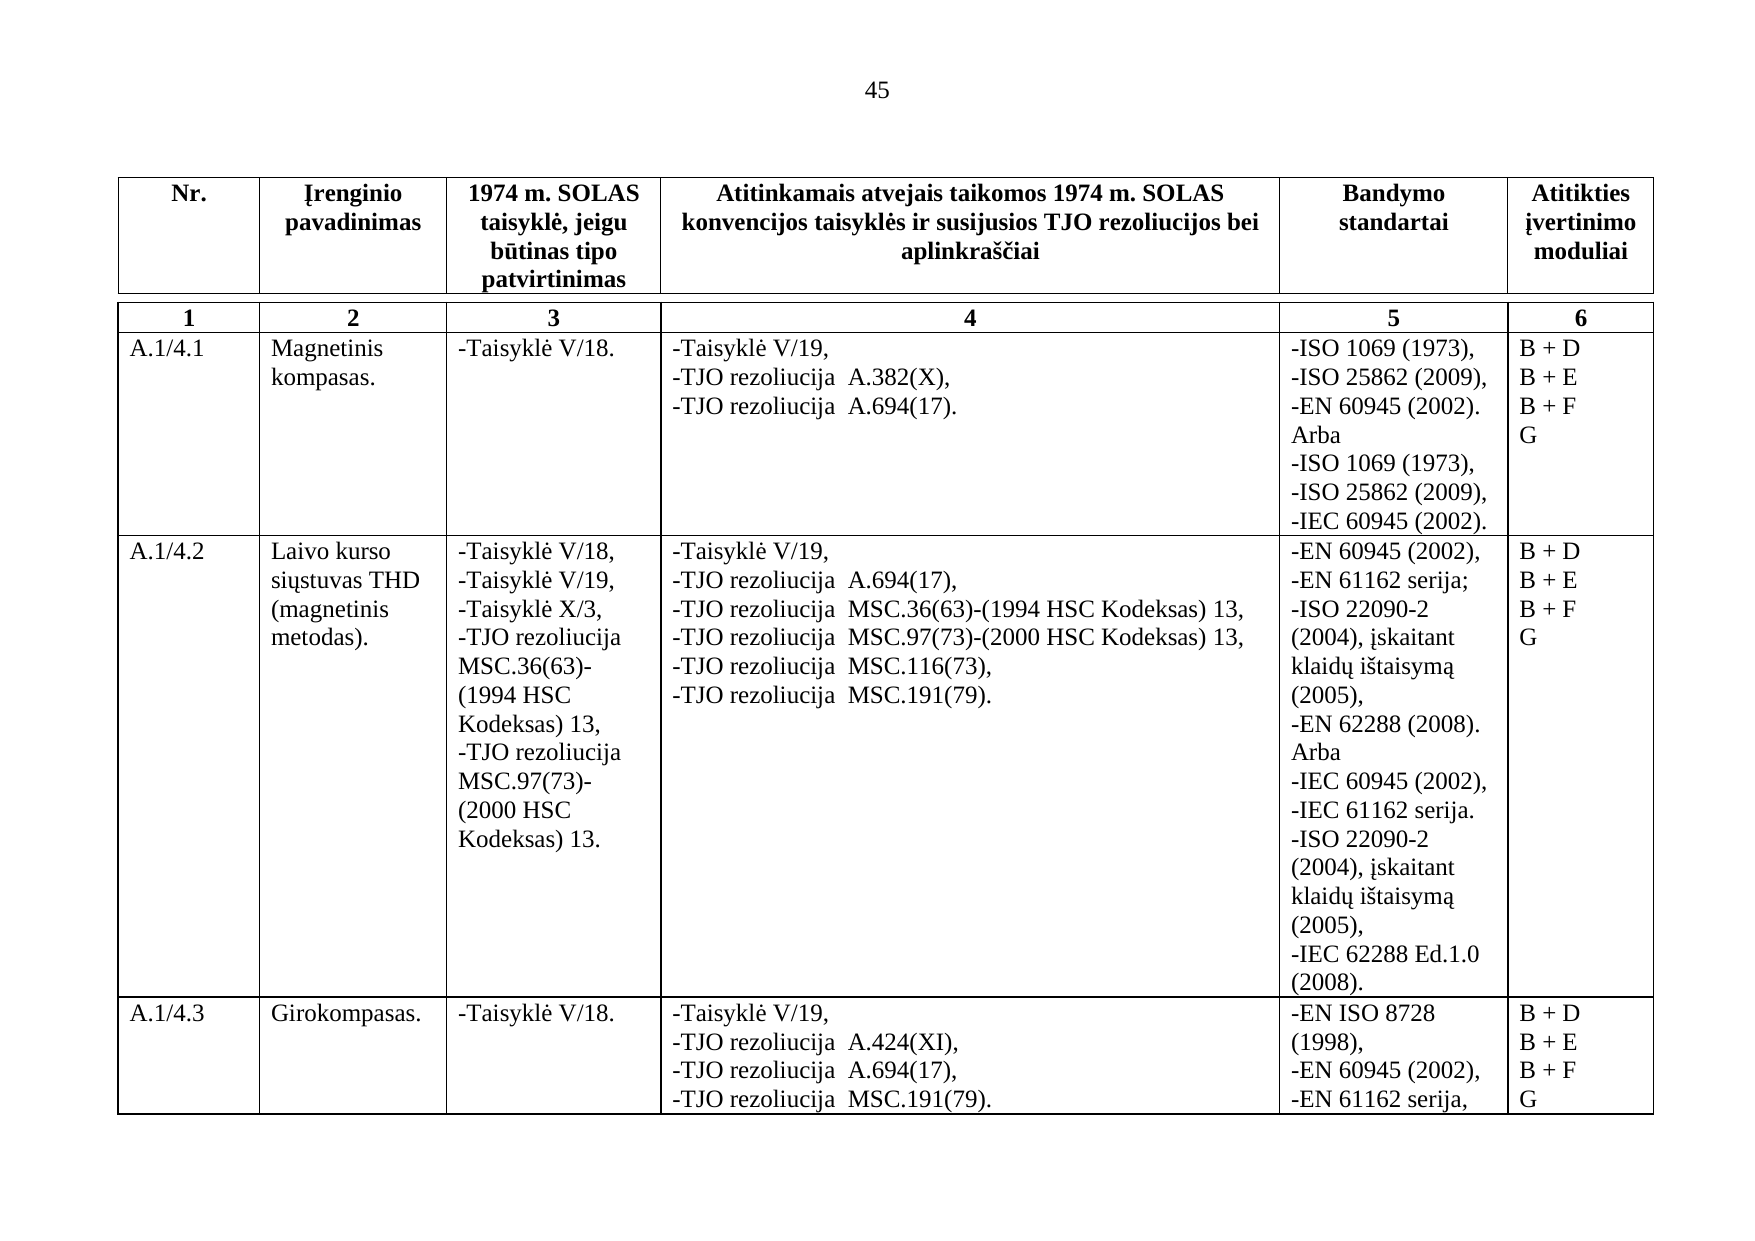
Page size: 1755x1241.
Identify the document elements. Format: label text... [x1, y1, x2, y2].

table_cell -Taisyklė V/18. [447, 333, 660, 535]
table_cell [260, 294, 447, 302]
table_cell [118, 294, 259, 302]
table_header Nr. [119, 178, 259, 293]
table_cell -Taisyklė V/18, -Taisyklė V/19, -Taisyklė X/3, -TJO rezoliucija MSC.36(63)-(1994 HSC Kodeksas) 13, -TJO rezoliucija MSC.97(73)-(2000 HSC Kodeksas) 13. [447, 536, 660, 996]
table_header Įrenginio pavadinimas [260, 178, 446, 293]
table_cell [1280, 294, 1508, 302]
table_cell 5 [1280, 303, 1507, 332]
table_cell B + D B + E B + F G [1509, 333, 1653, 535]
table_cell -ISO 1069 (1973), -ISO 25862 (2009), -EN 60945 (2002). Arba -ISO 1069 (1973), -ISO 25862 (2009), -IEC 60945 (2002). [1280, 333, 1507, 535]
table_header Bandymo standartai [1280, 178, 1507, 293]
table_cell [447, 294, 661, 302]
table_cell [1508, 294, 1653, 302]
table_cell [661, 294, 1279, 302]
table_cell 6 [1509, 303, 1653, 332]
table_cell 3 [447, 303, 660, 332]
table_cell Magnetinis kompasas. [260, 333, 446, 535]
table_cell -Taisyklė V/19, -TJO rezoliucija A.424(XI), -TJO rezoliucija A.694(17), -TJO rezoliucija MSC.191(79). [662, 998, 1279, 1113]
table_cell -EN 60945 (2002), -EN 61162 serija; -ISO 22090-2 (2004), įskaitant klaidų ištaisymą (2005), -EN 62288 (2008). Arba -IEC 60945 (2002), -IEC 61162 serija. -ISO 22090-2 (2004), įskaitant klaidų ištaisymą (2005), -IEC 62288 Ed.1.0 (2008). [1280, 536, 1507, 996]
table_cell A.1/4.2 [119, 536, 259, 996]
table_cell -Taisyklė V/19, -TJO rezoliucija A.694(17), -TJO rezoliucija MSC.36(63)-(1994 HSC Kodeksas) 13, -TJO rezoliucija MSC.97(73)-(2000 HSC Kodeksas) 13, -TJO rezoliucija MSC.116(73), -TJO rezoliucija MSC.191(79). [662, 536, 1279, 996]
table_header Atitinkamais atvejais taikomos 1974 m. SOLAS konvencijos taisyklės ir susijusios TJO rezoliucijos bei aplinkraščiai [661, 178, 1279, 293]
table_cell Girokompasas. [260, 998, 446, 1113]
table_cell B + D B + E B + F G [1509, 998, 1653, 1113]
table_header 1974 m. SOLAS taisyklė, jeigu būtinas tipo patvirtinimas [447, 178, 660, 293]
table_cell B + D B + E B + F G [1509, 536, 1653, 996]
table_header Atitikties įvertinimo moduliai [1508, 178, 1653, 293]
table_cell 1 [119, 303, 259, 332]
table_cell A.1/4.1 [119, 333, 259, 535]
table_cell 2 [260, 303, 446, 332]
table_cell A.1/4.3 [119, 998, 259, 1113]
table_cell -Taisyklė V/19, -TJO rezoliucija A.382(X), -TJO rezoliucija A.694(17). [662, 333, 1279, 535]
table_cell 4 [662, 303, 1279, 332]
table_cell -EN ISO 8728 (1998), -EN 60945 (2002), -EN 61162 serija, [1280, 998, 1507, 1113]
table_cell -Taisyklė V/18. [447, 998, 660, 1113]
table_cell Laivo kurso siųstuvas THD (magnetinis metodas). [260, 536, 446, 996]
